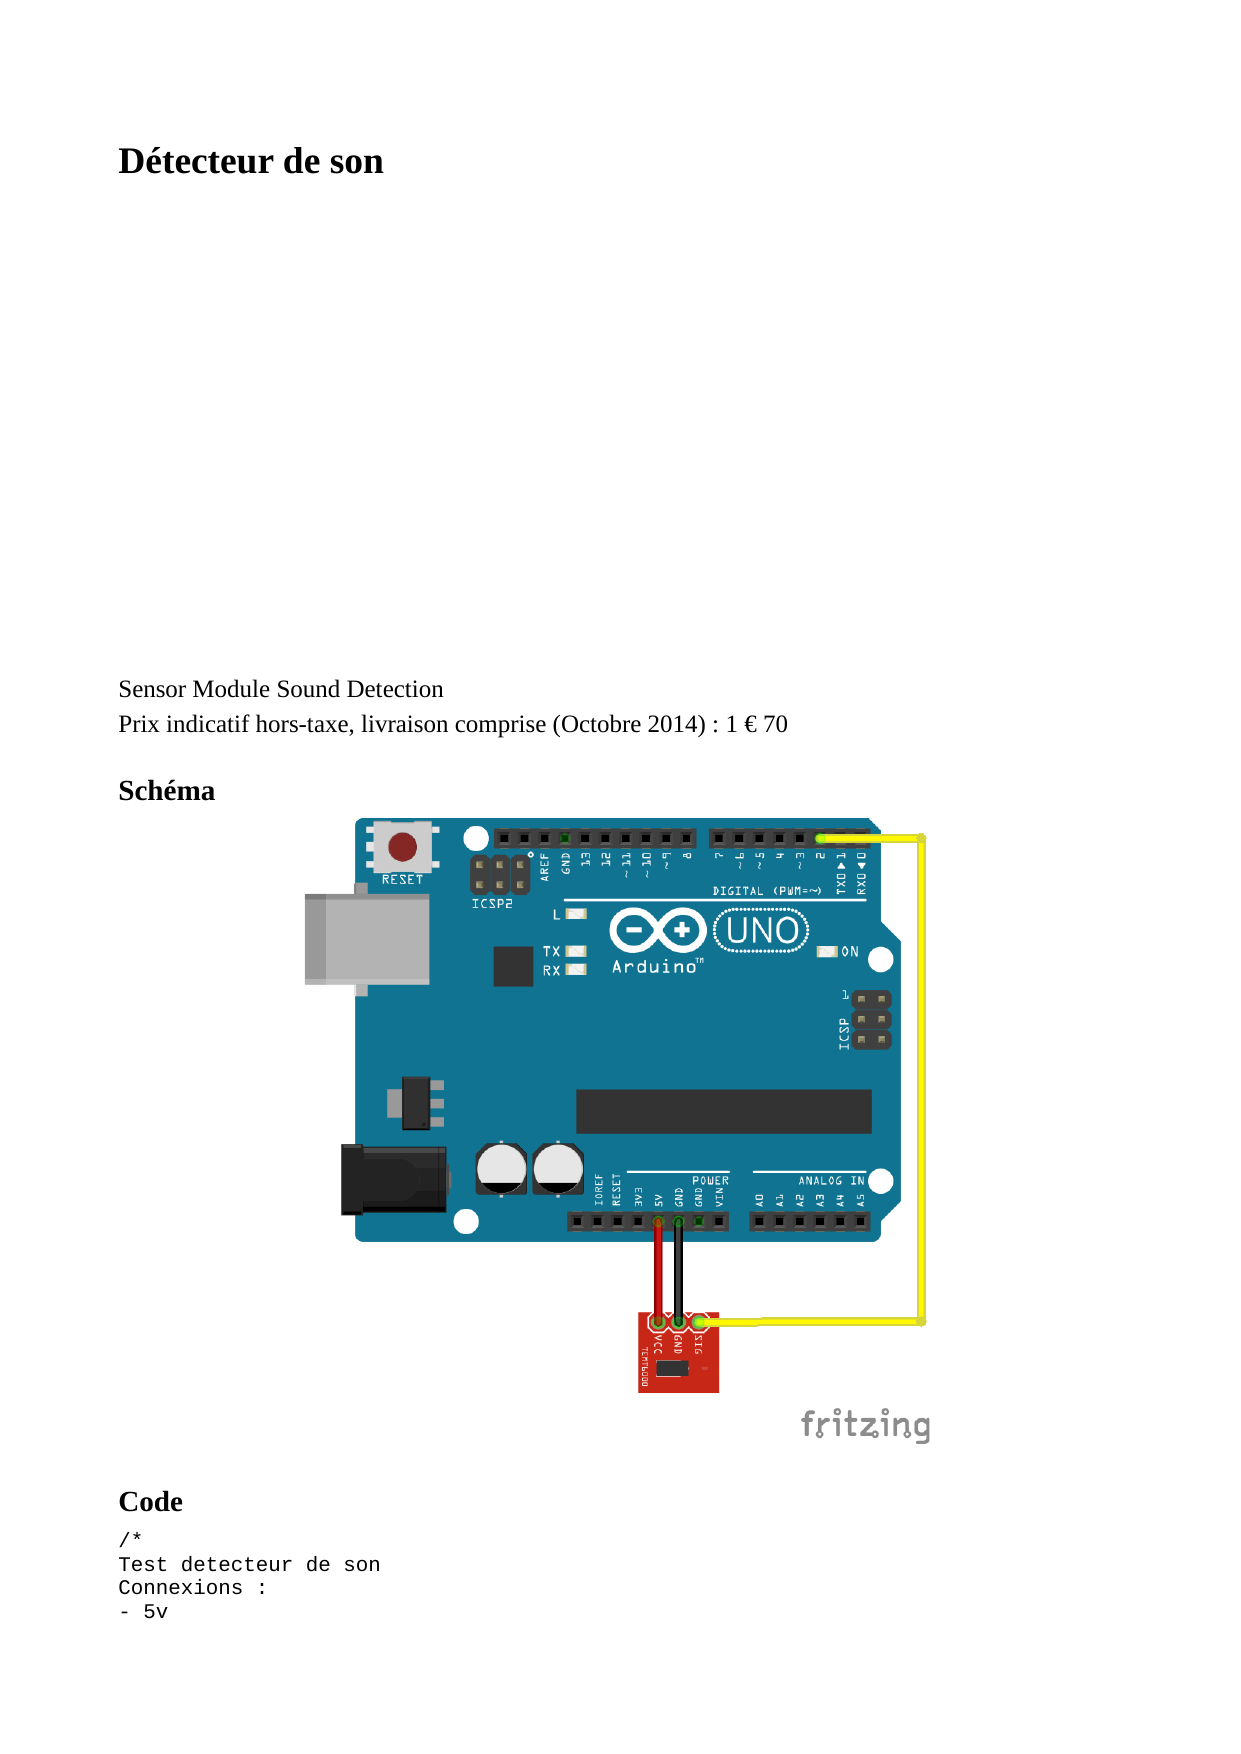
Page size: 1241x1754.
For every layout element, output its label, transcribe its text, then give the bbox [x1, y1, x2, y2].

text Connexions : [118, 1577, 1122, 1601]
subtitle Détecteur de son [118, 139, 1122, 182]
text Prix indicatif hors-taxe, livraison comprise (Octobre 2014) : 1 € 70 [118, 709, 1122, 738]
text /* [118, 1530, 1122, 1554]
text - 5v [118, 1601, 1122, 1625]
subtitle Schéma [118, 773, 1122, 806]
picture [304, 818, 930, 1444]
subtitle Code [118, 1484, 1122, 1518]
text Test detecteur de son [118, 1554, 1122, 1577]
text Sensor Module Sound Detection [118, 674, 1122, 703]
